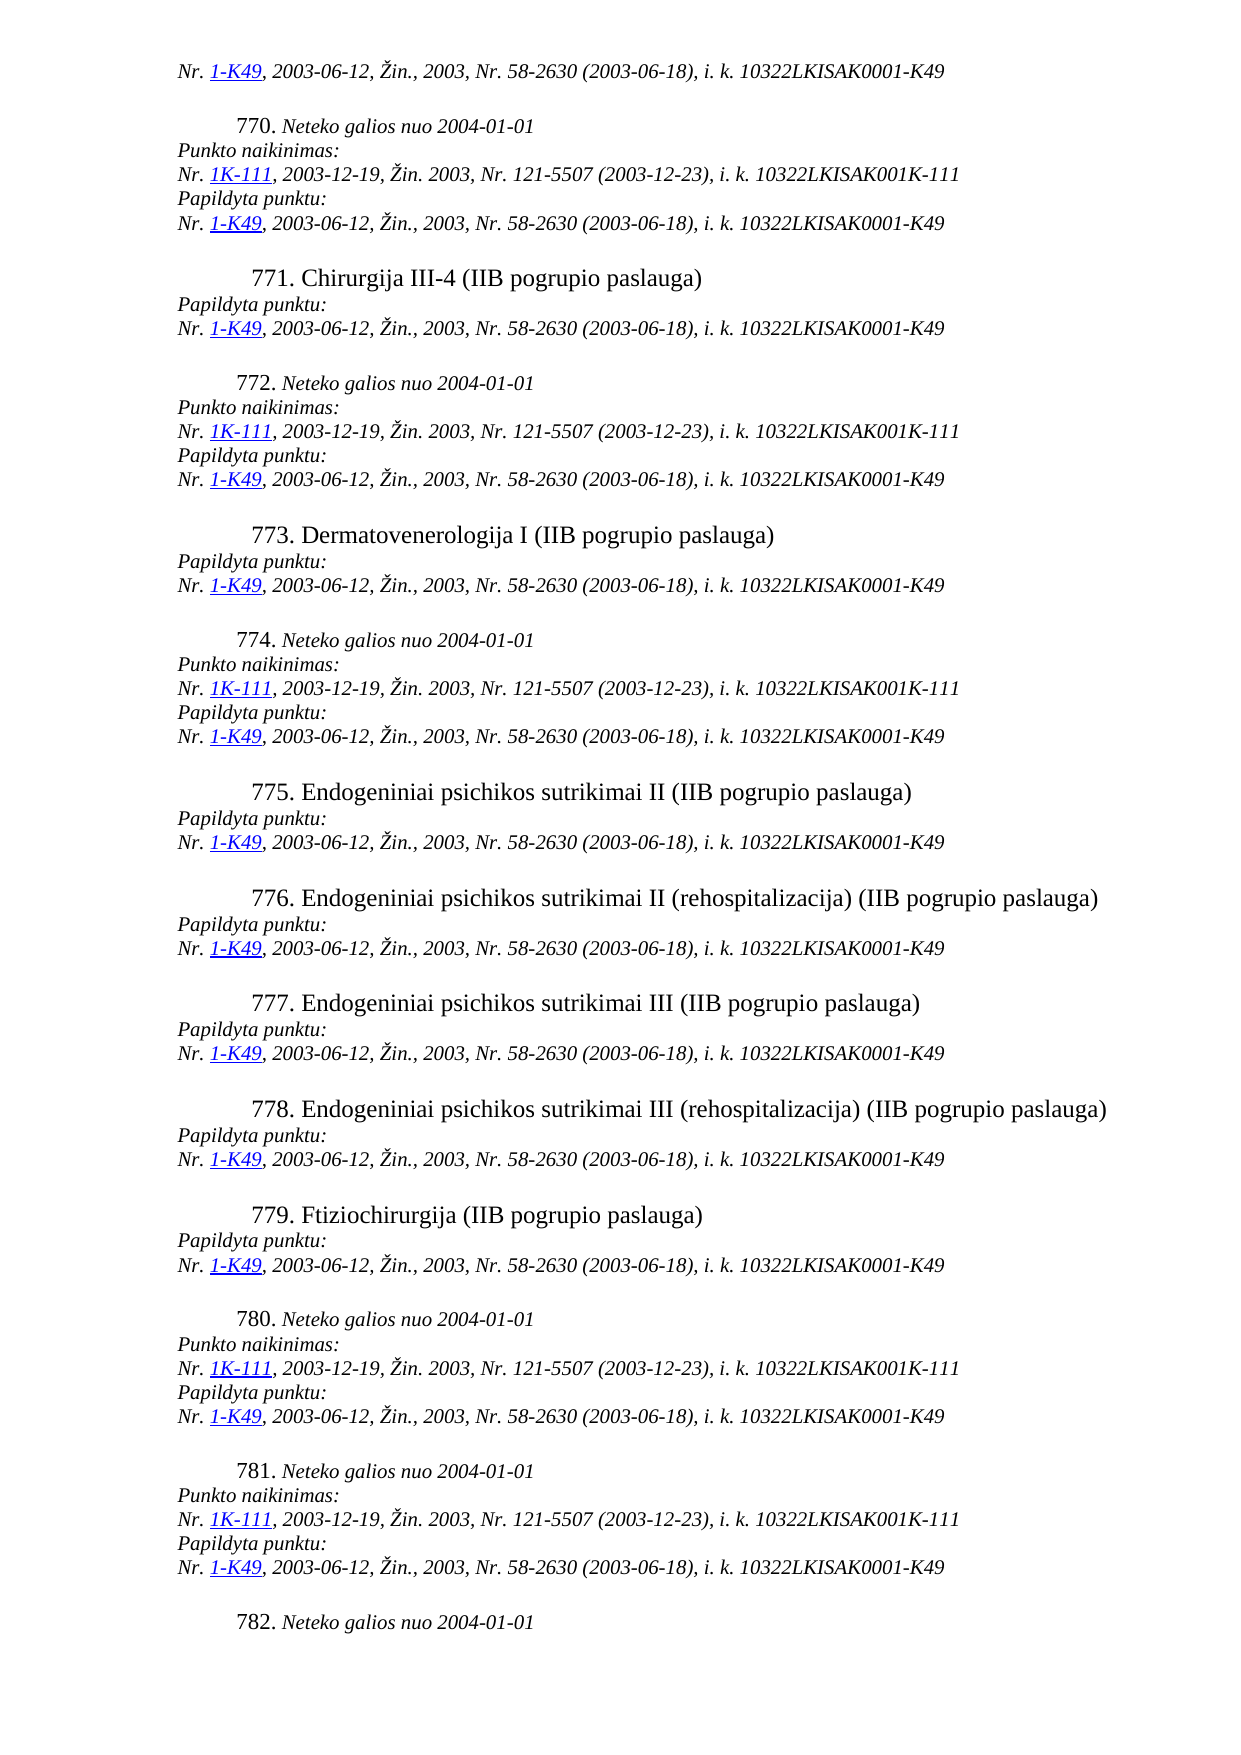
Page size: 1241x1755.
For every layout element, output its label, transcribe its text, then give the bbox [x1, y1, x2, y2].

text Nr. 1-K49, 2003-06-12, Žin., 2003, Nr. 58-2630 (2003-06-18), i. k. 10322LKISAK0001-K49 [177, 1147, 1181, 1171]
text Papildyta punktu: [177, 1380, 1181, 1404]
text 780. Neteko galios nuo 2004-01-01 [177, 1305, 1181, 1332]
text Punkto naikinimas: [177, 652, 1181, 676]
text Papildyta punktu: [177, 1531, 1181, 1555]
text Papildyta punktu: [177, 806, 1181, 830]
text 774. Neteko galios nuo 2004-01-01 [177, 626, 1181, 652]
text Nr. 1-K49, 2003-06-12, Žin., 2003, Nr. 58-2630 (2003-06-18), i. k. 10322LKISAK0001-K49 [177, 573, 1181, 597]
text Papildyta punktu: [177, 1123, 1181, 1147]
text Punkto naikinimas: [177, 1332, 1181, 1356]
text Nr. 1-K49, 2003-06-12, Žin., 2003, Nr. 58-2630 (2003-06-18), i. k. 10322LKISAK0001-K49 [177, 316, 1181, 340]
text Nr. 1-K49, 2003-06-12, Žin., 2003, Nr. 58-2630 (2003-06-18), i. k. 10322LKISAK0001-K49 [177, 724, 1181, 748]
text 770. Neteko galios nuo 2004-01-01 [177, 112, 1181, 138]
text Nr. 1-K49, 2003-06-12, Žin., 2003, Nr. 58-2630 (2003-06-18), i. k. 10322LKISAK0001-K49 [177, 59, 1181, 83]
text Papildyta punktu: [177, 700, 1181, 724]
text Papildyta punktu: [177, 186, 1181, 210]
text Nr. 1-K49, 2003-06-12, Žin., 2003, Nr. 58-2630 (2003-06-18), i. k. 10322LKISAK0001-K49 [177, 210, 1181, 234]
text Nr. 1K-111, 2003-12-19, Žin. 2003, Nr. 121-5507 (2003-12-23), i. k. 10322LKISAK001K-111 [177, 162, 1181, 186]
text 771. Chirurgija III-4 (IIB pogrupio paslauga) [177, 263, 1181, 292]
text Nr. 1-K49, 2003-06-12, Žin., 2003, Nr. 58-2630 (2003-06-18), i. k. 10322LKISAK0001-K49 [177, 1252, 1181, 1277]
text Papildyta punktu: [177, 1228, 1181, 1252]
text Punkto naikinimas: [177, 395, 1181, 419]
text 779. Ftiziochirurgija (IIB pogrupio paslauga) [177, 1200, 1181, 1228]
text 776. Endogeniniai psichikos sutrikimai II (rehospitalizacija) (IIB pogrupio paslauga) [177, 883, 1181, 912]
text Nr. 1-K49, 2003-06-12, Žin., 2003, Nr. 58-2630 (2003-06-18), i. k. 10322LKISAK0001-K49 [177, 1404, 1181, 1428]
text 782. Neteko galios nuo 2004-01-01 [177, 1608, 1181, 1634]
text Papildyta punktu: [177, 549, 1181, 573]
text Nr. 1-K49, 2003-06-12, Žin., 2003, Nr. 58-2630 (2003-06-18), i. k. 10322LKISAK0001-K49 [177, 830, 1181, 854]
text Nr. 1K-111, 2003-12-19, Žin. 2003, Nr. 121-5507 (2003-12-23), i. k. 10322LKISAK001K-111 [177, 1356, 1181, 1380]
text Nr. 1-K49, 2003-06-12, Žin., 2003, Nr. 58-2630 (2003-06-18), i. k. 10322LKISAK0001-K49 [177, 1555, 1181, 1579]
text 772. Neteko galios nuo 2004-01-01 [177, 369, 1181, 395]
text Nr. 1K-111, 2003-12-19, Žin. 2003, Nr. 121-5507 (2003-12-23), i. k. 10322LKISAK001K-111 [177, 419, 1181, 443]
text Nr. 1K-111, 2003-12-19, Žin. 2003, Nr. 121-5507 (2003-12-23), i. k. 10322LKISAK001K-111 [177, 1507, 1181, 1531]
text Nr. 1-K49, 2003-06-12, Žin., 2003, Nr. 58-2630 (2003-06-18), i. k. 10322LKISAK0001-K49 [177, 1041, 1181, 1065]
text 775. Endogeniniai psichikos sutrikimai II (IIB pogrupio paslauga) [177, 777, 1181, 806]
text 778. Endogeniniai psichikos sutrikimai III (rehospitalizacija) (IIB pogrupio paslauga) [177, 1094, 1181, 1123]
text Nr. 1-K49, 2003-06-12, Žin., 2003, Nr. 58-2630 (2003-06-18), i. k. 10322LKISAK0001-K49 [177, 936, 1181, 960]
text 773. Dermatovenerologija I (IIB pogrupio paslauga) [177, 520, 1181, 549]
text 781. Neteko galios nuo 2004-01-01 [177, 1457, 1181, 1483]
text Nr. 1K-111, 2003-12-19, Žin. 2003, Nr. 121-5507 (2003-12-23), i. k. 10322LKISAK001K-111 [177, 676, 1181, 700]
text Punkto naikinimas: [177, 1483, 1181, 1507]
text Papildyta punktu: [177, 912, 1181, 936]
text Nr. 1-K49, 2003-06-12, Žin., 2003, Nr. 58-2630 (2003-06-18), i. k. 10322LKISAK0001-K49 [177, 467, 1181, 491]
text 777. Endogeniniai psichikos sutrikimai III (IIB pogrupio paslauga) [177, 988, 1181, 1017]
text Papildyta punktu: [177, 443, 1181, 467]
text Punkto naikinimas: [177, 138, 1181, 162]
text Papildyta punktu: [177, 292, 1181, 316]
text Papildyta punktu: [177, 1017, 1181, 1041]
